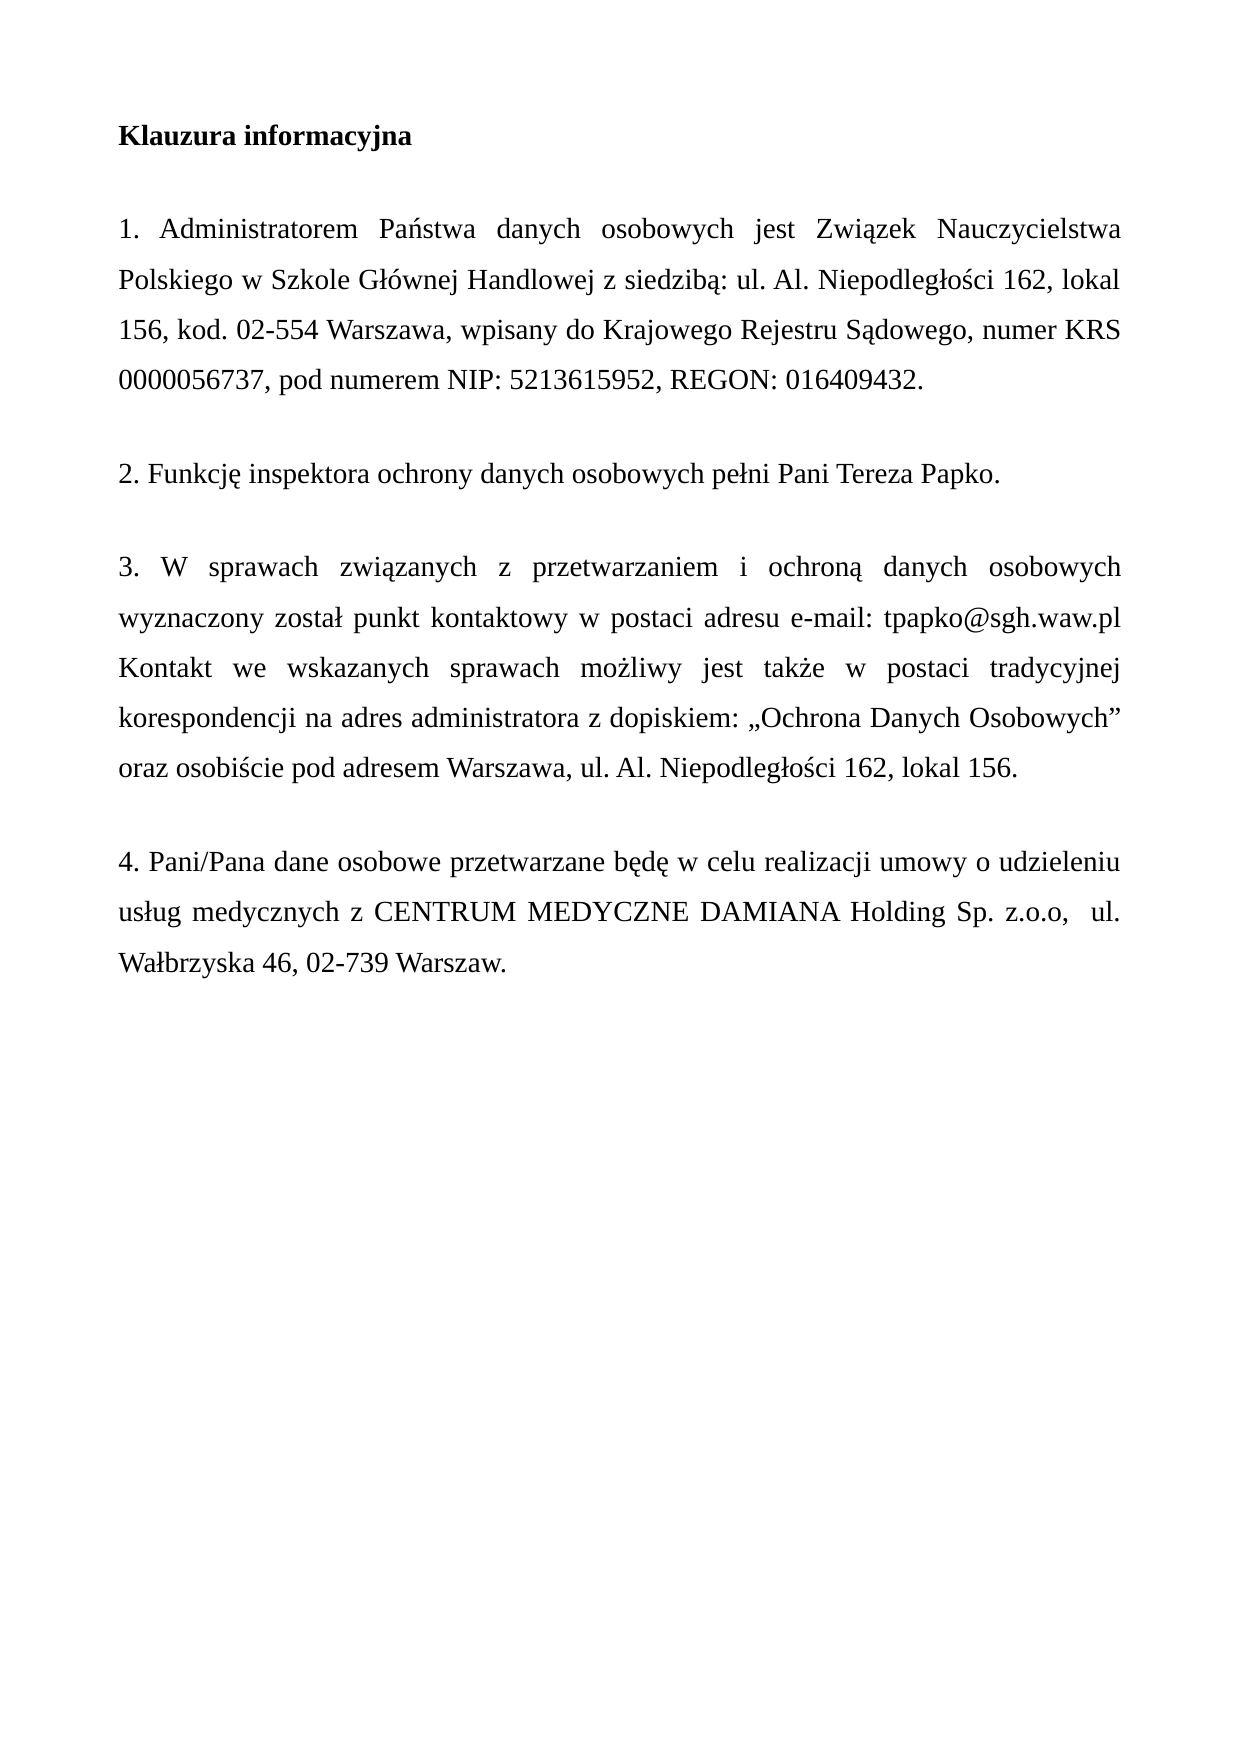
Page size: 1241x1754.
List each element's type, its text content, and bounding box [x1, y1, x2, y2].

text 2. Funkcję inspektora ochrony danych osobowych pełni Pani Tereza Papko. [118, 456, 1122, 489]
text 3. W sprawach związanych z przetwarzaniem i ochroną danych osobowych wyznaczony został punkt kontaktowy w postaci adresu e-mail: tpapko@sgh.waw.pl Kontakt we wskazanych sprawach możliwy jest także w postaci tradycyjnej korespondencji na adres administratora z dopiskiem: „Ochrona Danych Osobowych” oraz osobiście pod adresem Warszawa, ul. Al. Niepodległości 162, lokal 156. [118, 549, 1122, 784]
text Klauzura informacyjna [118, 118, 1122, 152]
text 4. Pani/Pana dane osobowe przetwarzane będę w celu realizacji umowy o udzieleniu usług medycznych z CENTRUM MEDYCZNE DAMIANA Holding Sp. z.o.o, ul. Wałbrzyska 46, 02-739 Warszaw. [118, 844, 1122, 978]
text 1. Administratorem Państwa danych osobowych jest Związek Nauczycielstwa Polskiego w Szkole Głównej Handlowej z siedzibą: ul. Al. Niepodległości 162, lokal 156, kod. 02-554 Warszawa, wpisany do Krajowego Rejestru Sądowego, numer KRS 0000056737, pod numerem NIP: 5213615952, REGON: 016409432. [118, 212, 1122, 396]
